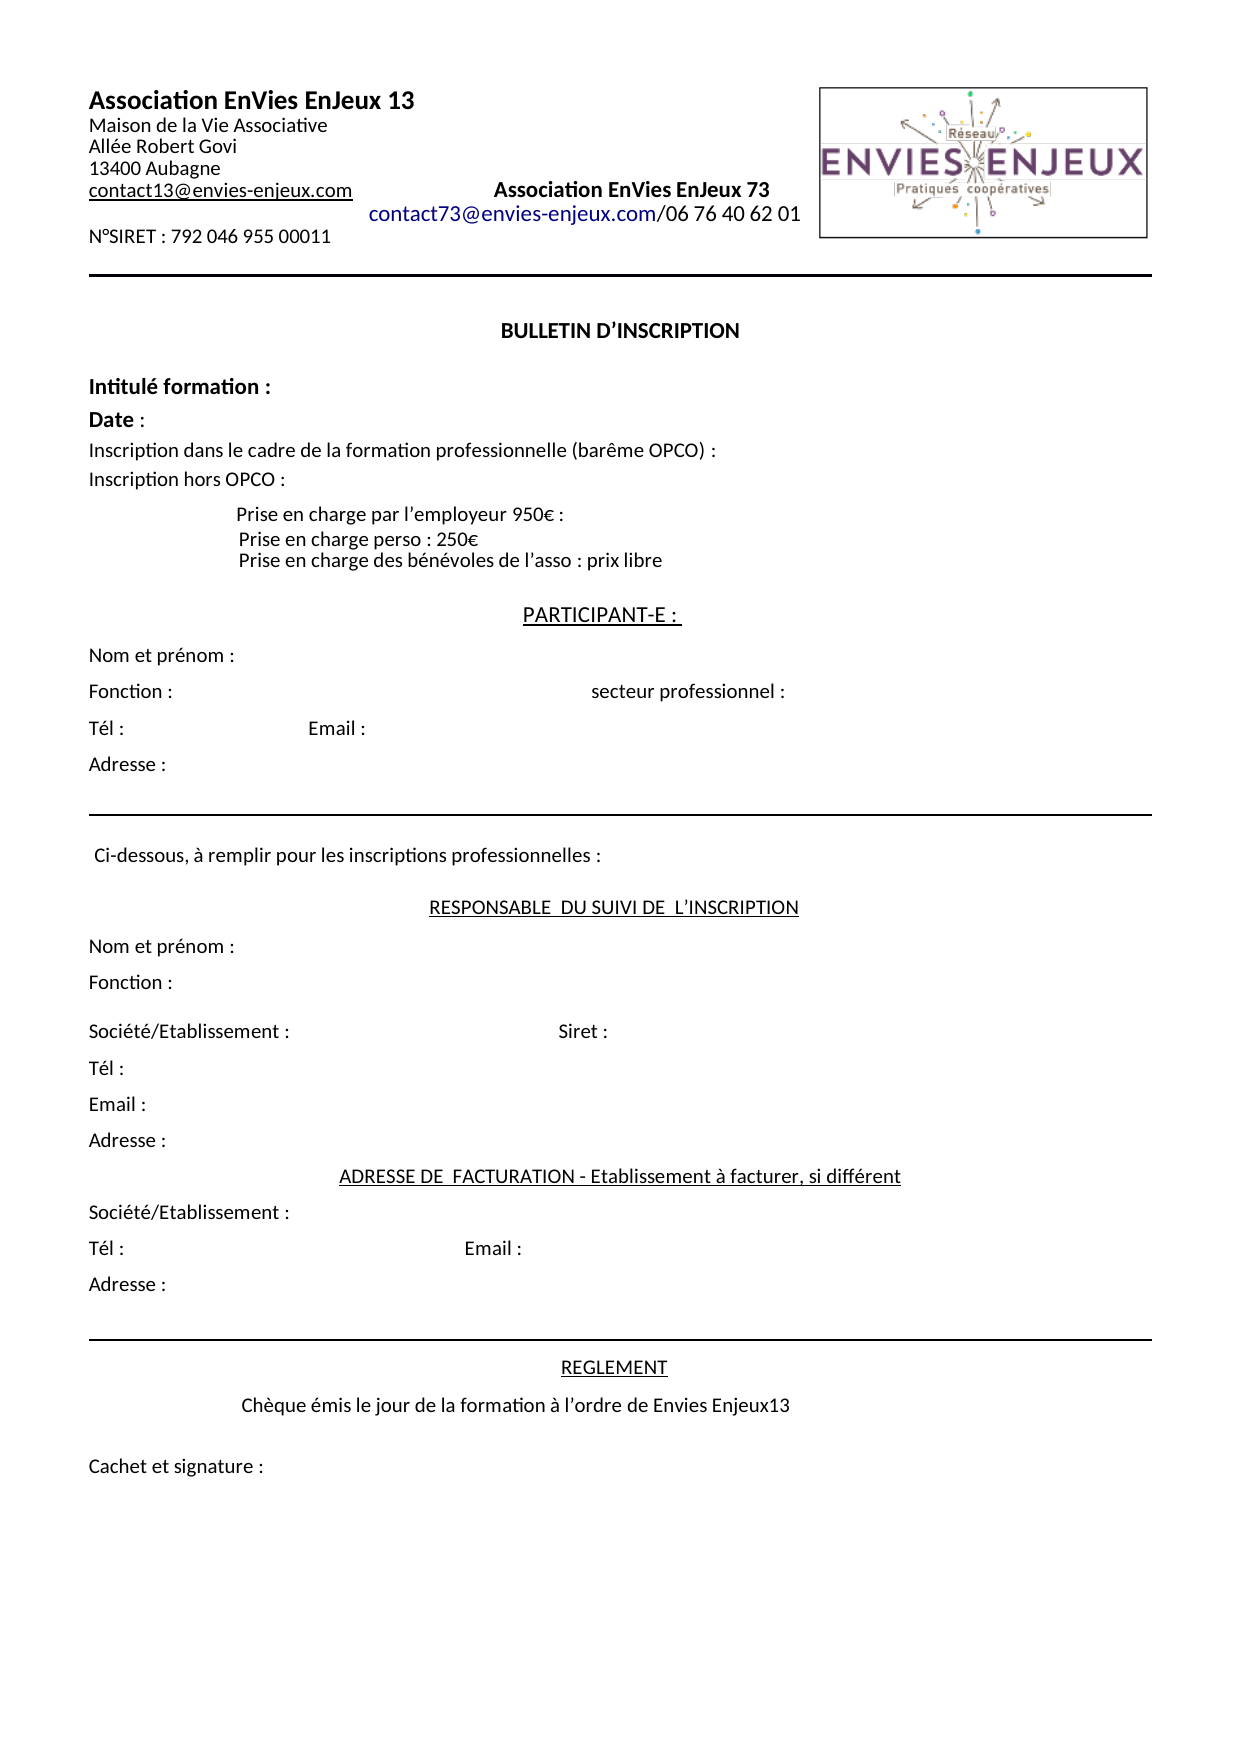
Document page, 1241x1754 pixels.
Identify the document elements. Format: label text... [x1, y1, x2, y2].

list Prise en charge perso : 250€ [238, 530, 1152, 551]
text Prise en charge par l’employeur 950€ : [88, 499, 1123, 528]
list Prise en charge des bénévoles de l’asso : prix libre [238, 551, 1152, 573]
text Adresse : [88, 755, 1152, 776]
text Tél : Email : [88, 719, 1152, 740]
text REGLEMENT [88, 1358, 1139, 1379]
text Tél : [88, 1059, 776, 1080]
text Ci-dessous, à remplir pour les inscriptions professionnelles : [88, 844, 1152, 868]
text Cachet et signature : [88, 1457, 1152, 1479]
text Nom et prénom : [88, 647, 1139, 668]
text Société/Etablissement : Siret : [88, 1023, 1152, 1044]
text Chèque émis le jour de la formation à l’ordre de Envies Enjeux13 [241, 1397, 1150, 1418]
text Adresse : [88, 1275, 1152, 1297]
text ADRESSE DE FACTURATION - Etablissement à facturer, si différent [88, 1167, 1152, 1188]
text Société/Etablissement : [88, 1203, 1152, 1224]
text Date : [88, 410, 1123, 433]
text Fonction : [88, 973, 1139, 995]
text Fonction : secteur professionnel : [88, 683, 1139, 704]
text Email : [88, 1095, 776, 1116]
text Tél : Email : [88, 1239, 1152, 1261]
text BULLETIN D’INSCRIPTION [88, 321, 1152, 344]
text RESPONSABLE DU SUIVI DE L’INSCRIPTION [88, 898, 1139, 920]
text Nom et prénom : [88, 937, 1139, 958]
text Adresse : [88, 1131, 776, 1152]
text Intitulé formation : [88, 372, 1152, 402]
text Inscription hors OPCO : [88, 470, 1123, 492]
text Inscription dans le cadre de la formation professionnelle (barême OPCO) : [88, 442, 1123, 463]
text PARTICIPANT-E : [88, 605, 1139, 629]
picture [818, 86, 1149, 241]
